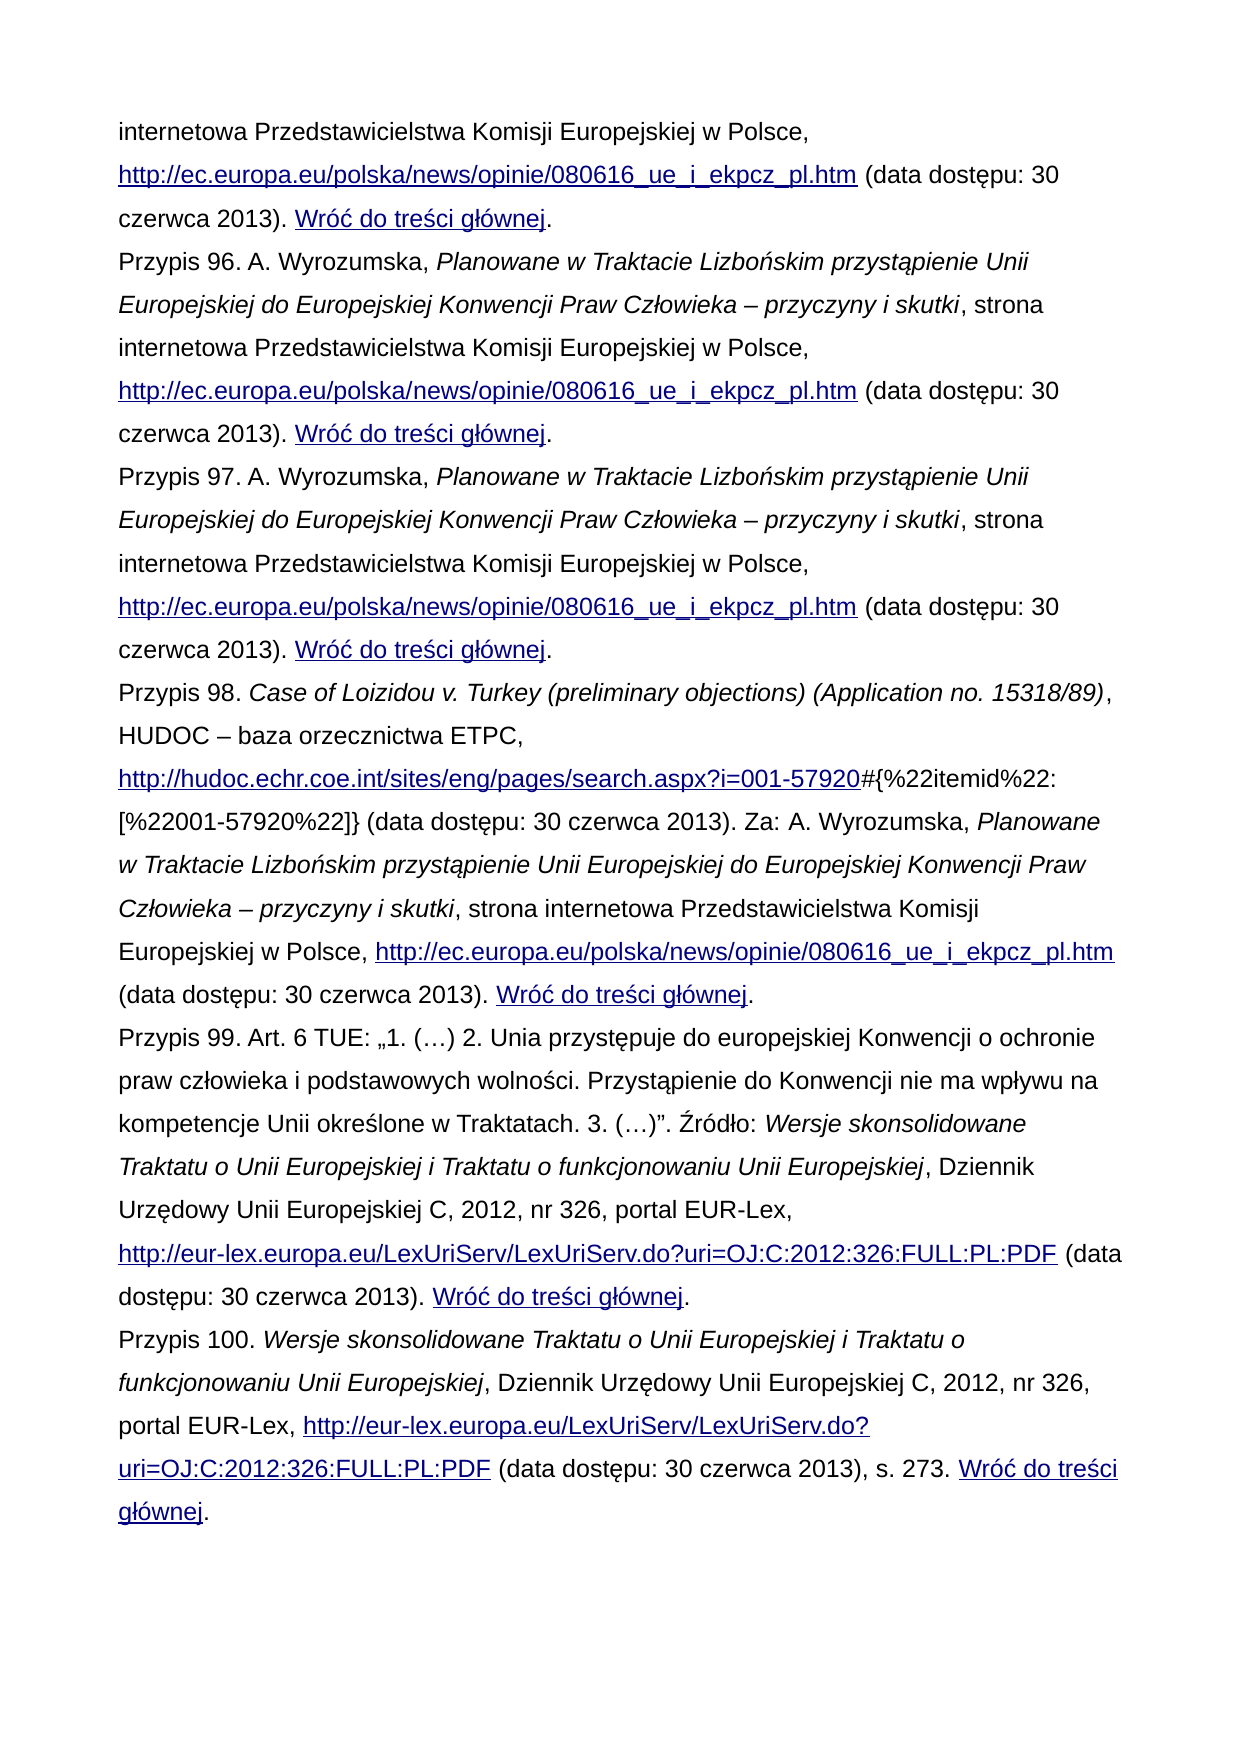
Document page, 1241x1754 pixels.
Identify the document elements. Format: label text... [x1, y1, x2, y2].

text Przypis 97. A. Wyrozumska, Planowane w Traktacie Lizbońskim przystąpienie Unii Europejskiej do Europejskiej Konwencji Praw Człowieka – przyczyny i skutki, strona internetowa Przedstawicielstwa Komisji Europejskiej w Polsce, http://ec.europa.eu/polska/news/opinie/080616_ue_i_ekpcz_pl.htm (data dostępu: 30 czerwca 2013). Wróć do treści głównej. [118, 462, 1122, 663]
text Przypis 96. A. Wyrozumska, Planowane w Traktacie Lizbońskim przystąpienie Unii Europejskiej do Europejskiej Konwencji Praw Człowieka – przyczyny i skutki, strona internetowa Przedstawicielstwa Komisji Europejskiej w Polsce, http://ec.europa.eu/polska/news/opinie/080616_ue_i_ekpcz_pl.htm (data dostępu: 30 czerwca 2013). Wróć do treści głównej. [118, 247, 1122, 448]
text Przypis 99. Art. 6 TUE: „1. (…) 2. Unia przystępuje do europejskiej Konwencji o ochronie praw człowieka i podstawowych wolności. Przystąpienie do Konwencji nie ma wpływu na kompetencje Unii określone w Traktatach. 3. (…)”. Źródło: Wersje skonsolidowane Traktatu o Unii Europejskiej i Traktatu o funkcjonowaniu Unii Europejskiej, Dziennik Urzędowy Unii Europejskiej C, 2012, nr 326, portal EUR-Lex, http://eur-lex.europa.eu/LexUriServ/LexUriServ.do?uri=OJ:C:2012:326:FULL:PL:PDF (data dostępu: 30 czerwca 2013). Wróć do treści głównej. [118, 1023, 1122, 1310]
text Przypis 98. Case of Loizidou v. Turkey (preliminary objections) (Application no. 15318/89), HUDOC – baza orzecznictwa ETPC, http://hudoc.echr.coe.int/sites/eng/pages/search.aspx?i=001-57920#{%22itemid%22:[%22001-57920%22]} (data dostępu: 30 czerwca 2013). Za: A. Wyrozumska, Planowane w Traktacie Lizbońskim przystąpienie Unii Europejskiej do Europejskiej Konwencji Praw Człowieka – przyczyny i skutki, strona internetowa Przedstawicielstwa Komisji Europejskiej w Polsce, http://ec.europa.eu/polska/news/opinie/080616_ue_i_ekpcz_pl.htm (data dostępu: 30 czerwca 2013). Wróć do treści głównej. [118, 678, 1122, 1008]
text Przypis 100. Wersje skonsolidowane Traktatu o Unii Europejskiej i Traktatu o funkcjonowaniu Unii Europejskiej, Dziennik Urzędowy Unii Europejskiej C, 2012, nr 326, portal EUR-Lex, http://eur-lex.europa.eu/LexUriServ/LexUriServ.do?uri=OJ:C:2012:326:FULL:PL:PDF (data dostępu: 30 czerwca 2013), s. 273. Wróć do treści głównej. [118, 1325, 1122, 1526]
text internetowa Przedstawicielstwa Komisji Europejskiej w Polsce, http://ec.europa.eu/polska/news/opinie/080616_ue_i_ekpcz_pl.htm (data dostępu: 30 czerwca 2013). Wróć do treści głównej. [118, 117, 1122, 232]
